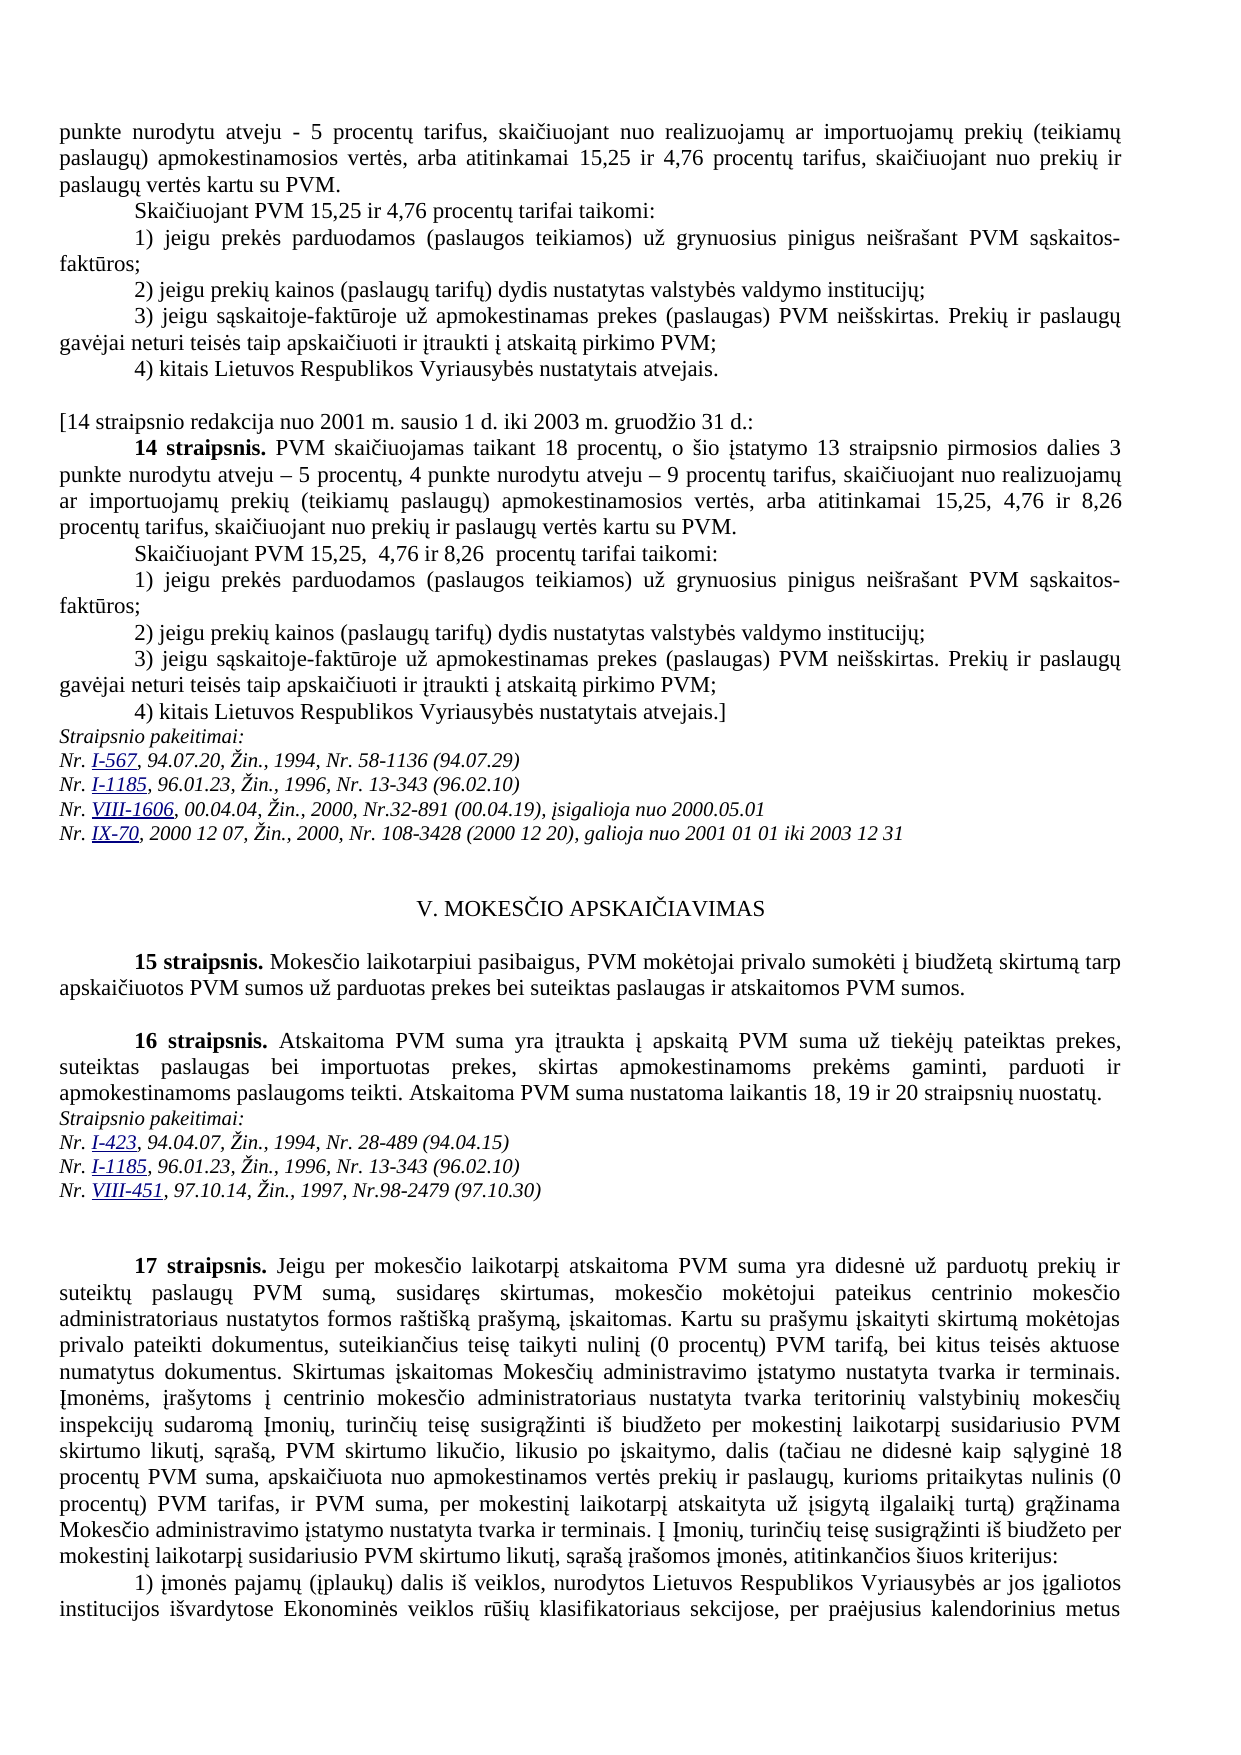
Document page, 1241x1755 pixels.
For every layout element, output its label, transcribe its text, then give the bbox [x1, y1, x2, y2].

text Nr. I-567, 94.07.20, Žin., 1994, Nr. 58-1136 (94.07.29) [59, 748, 1122, 772]
text 1) jeigu prekės parduodamos (paslaugos teikiamos) už grynuosius pinigus neišrašant PVM sąskaitos-faktūros; [59, 223, 1122, 276]
text Straipsnio pakeitimai: [59, 724, 1122, 748]
text Nr. I-423, 94.04.07, Žin., 1994, Nr. 28-489 (94.04.15) [59, 1130, 1122, 1154]
text 3) jeigu sąskaitoje-faktūroje už apmokestinamas prekes (paslaugas) PVM neišskirtas. Prekių ir paslaugų gavėjai neturi teisės taip apskaičiuoti ir įtraukti į atskaitą pirkimo PVM; [59, 303, 1122, 355]
text 4) kitais Lietuvos Respublikos Vyriausybės nustatytais atvejais. [59, 355, 1122, 382]
text 1) įmonės pajamų (įplaukų) dalis iš veiklos, nurodytos Lietuvos Respublikos Vyriausybės ar jos įgaliotos institucijos išvardytose Ekonominės veiklos rūšių klasifikatoriaus sekcijose, per praėjusius kalendorinius metus [59, 1569, 1122, 1621]
text V. MOKESČIO APSKAIČIAVIMAS [59, 895, 1122, 921]
text Nr. IX-70, 2000 12 07, Žin., 2000, Nr. 108-3428 (2000 12 20), galioja nuo 2001 01 01 iki 2003 12 31 [59, 821, 1122, 844]
text Nr. I-1185, 96.01.23, Žin., 1996, Nr. 13-343 (96.02.10) [59, 772, 1122, 796]
text Straipsnio pakeitimai: [59, 1106, 1122, 1130]
text 2) jeigu prekių kainos (paslaugų tarifų) dydis nustatytas valstybės valdymo institucijų; [59, 619, 1122, 645]
text 3) jeigu sąskaitoje-faktūroje už apmokestinamas prekes (paslaugas) PVM neišskirtas. Prekių ir paslaugų gavėjai neturi teisės taip apskaičiuoti ir įtraukti į atskaitą pirkimo PVM; [59, 645, 1122, 698]
text Nr. I-1185, 96.01.23, Žin., 1996, Nr. 13-343 (96.02.10) [59, 1154, 1122, 1178]
text 14 straipsnis. PVM skaičiuojamas taikant 18 procentų, o šio įstatymo 13 straipsnio pirmosios dalies 3 punkte nurodytu atveju – 5 procentų, 4 punkte nurodytu atveju – 9 procentų tarifus, skaičiuojant nuo realizuojamų ar importuojamų prekių (teikiamų paslaugų) apmokestinamosios vertės, arba atitinkamai 15,25, 4,76 ir 8,26 procentų tarifus, skaičiuojant nuo prekių ir paslaugų vertės kartu su PVM. [59, 434, 1122, 540]
text Nr. VIII-1606, 00.04.04, Žin., 2000, Nr.32-891 (00.04.19), įsigalioja nuo 2000.05.01 [59, 796, 1122, 821]
text 16 straipsnis. Atskaitoma PVM suma yra įtraukta į apskaitą PVM suma už tiekėjų pateiktas prekes, suteiktas paslaugas bei importuotas prekes, skirtas apmokestinamoms prekėms gaminti, parduoti ir apmokestinamoms paslaugoms teikti. Atskaitoma PVM suma nustatoma laikantis 18, 19 ir 20 straipsnių nuostatų. [59, 1027, 1122, 1106]
text [14 straipsnio redakcija nuo 2001 m. sausio 1 d. iki 2003 m. gruodžio 31 d.: [59, 408, 1122, 434]
text 4) kitais Lietuvos Respublikos Vyriausybės nustatytais atvejais.] [59, 698, 1122, 724]
text 2) jeigu prekių kainos (paslaugų tarifų) dydis nustatytas valstybės valdymo institucijų; [59, 276, 1122, 303]
text Skaičiuojant PVM 15,25 ir 4,76 procentų tarifai taikomi: [59, 197, 1122, 223]
text punkte nurodytu atveju - 5 procentų tarifus, skaičiuojant nuo realizuojamų ar importuojamų prekių (teikiamų paslaugų) apmokestinamosios vertės, arba atitinkamai 15,25 ir 4,76 procentų tarifus, skaičiuojant nuo prekių ir paslaugų vertės kartu su PVM. [59, 118, 1122, 197]
text 17 straipsnis. Jeigu per mokesčio laikotarpį atskaitoma PVM suma yra didesnė už parduotų prekių ir suteiktų paslaugų PVM sumą, susidaręs skirtumas, mokesčio mokėtojui pateikus centrinio mokesčio administratoriaus nustatytos formos raštišką prašymą, įskaitomas. Kartu su prašymu įskaityti skirtumą mokėtojas privalo pateikti dokumentus, suteikiančius teisę taikyti nulinį (0 procentų) PVM tarifą, bei kitus teisės aktuose numatytus dokumentus. Skirtumas įskaitomas Mokesčių administravimo įstatymo nustatyta tvarka ir terminais. Įmonėms, įrašytoms į centrinio mokesčio administratoriaus nustatyta tvarka teritorinių valstybinių mokesčių inspekcijų sudaromą Įmonių, turinčių teisę susigrąžinti iš biudžeto per mokestinį laikotarpį susidariusio PVM skirtumo likutį, sąrašą, PVM skirtumo likučio, likusio po įskaitymo, dalis (tačiau ne didesnė kaip sąlyginė 18 procentų PVM suma, apskaičiuota nuo apmokestinamos vertės prekių ir paslaugų, kurioms pritaikytas nulinis (0 procentų) PVM tarifas, ir PVM suma, per mokestinį laikotarpį atskaityta už įsigytą ilgalaikį turtą) grąžinama Mokesčio administravimo įstatymo nustatyta tvarka ir terminais. Į Įmonių, turinčių teisę susigrąžinti iš biudžeto per mokestinį laikotarpį susidariusio PVM skirtumo likutį, sąrašą įrašomos įmonės, atitinkančios šiuos kriterijus: [59, 1252, 1122, 1569]
text 1) jeigu prekės parduodamos (paslaugos teikiamos) už grynuosius pinigus neišrašant PVM sąskaitos-faktūros; [59, 566, 1122, 619]
text Skaičiuojant PVM 15,25, 4,76 ir 8,26 procentų tarifai taikomi: [59, 540, 1122, 566]
text 15 straipsnis. Mokesčio laikotarpiui pasibaigus, PVM mokėtojai privalo sumokėti į biudžetą skirtumą tarp apskaičiuotos PVM sumos už parduotas prekes bei suteiktas paslaugas ir atskaitomos PVM sumos. [59, 948, 1122, 1000]
text Nr. VIII-451, 97.10.14, Žin., 1997, Nr.98-2479 (97.10.30) [59, 1178, 1122, 1202]
